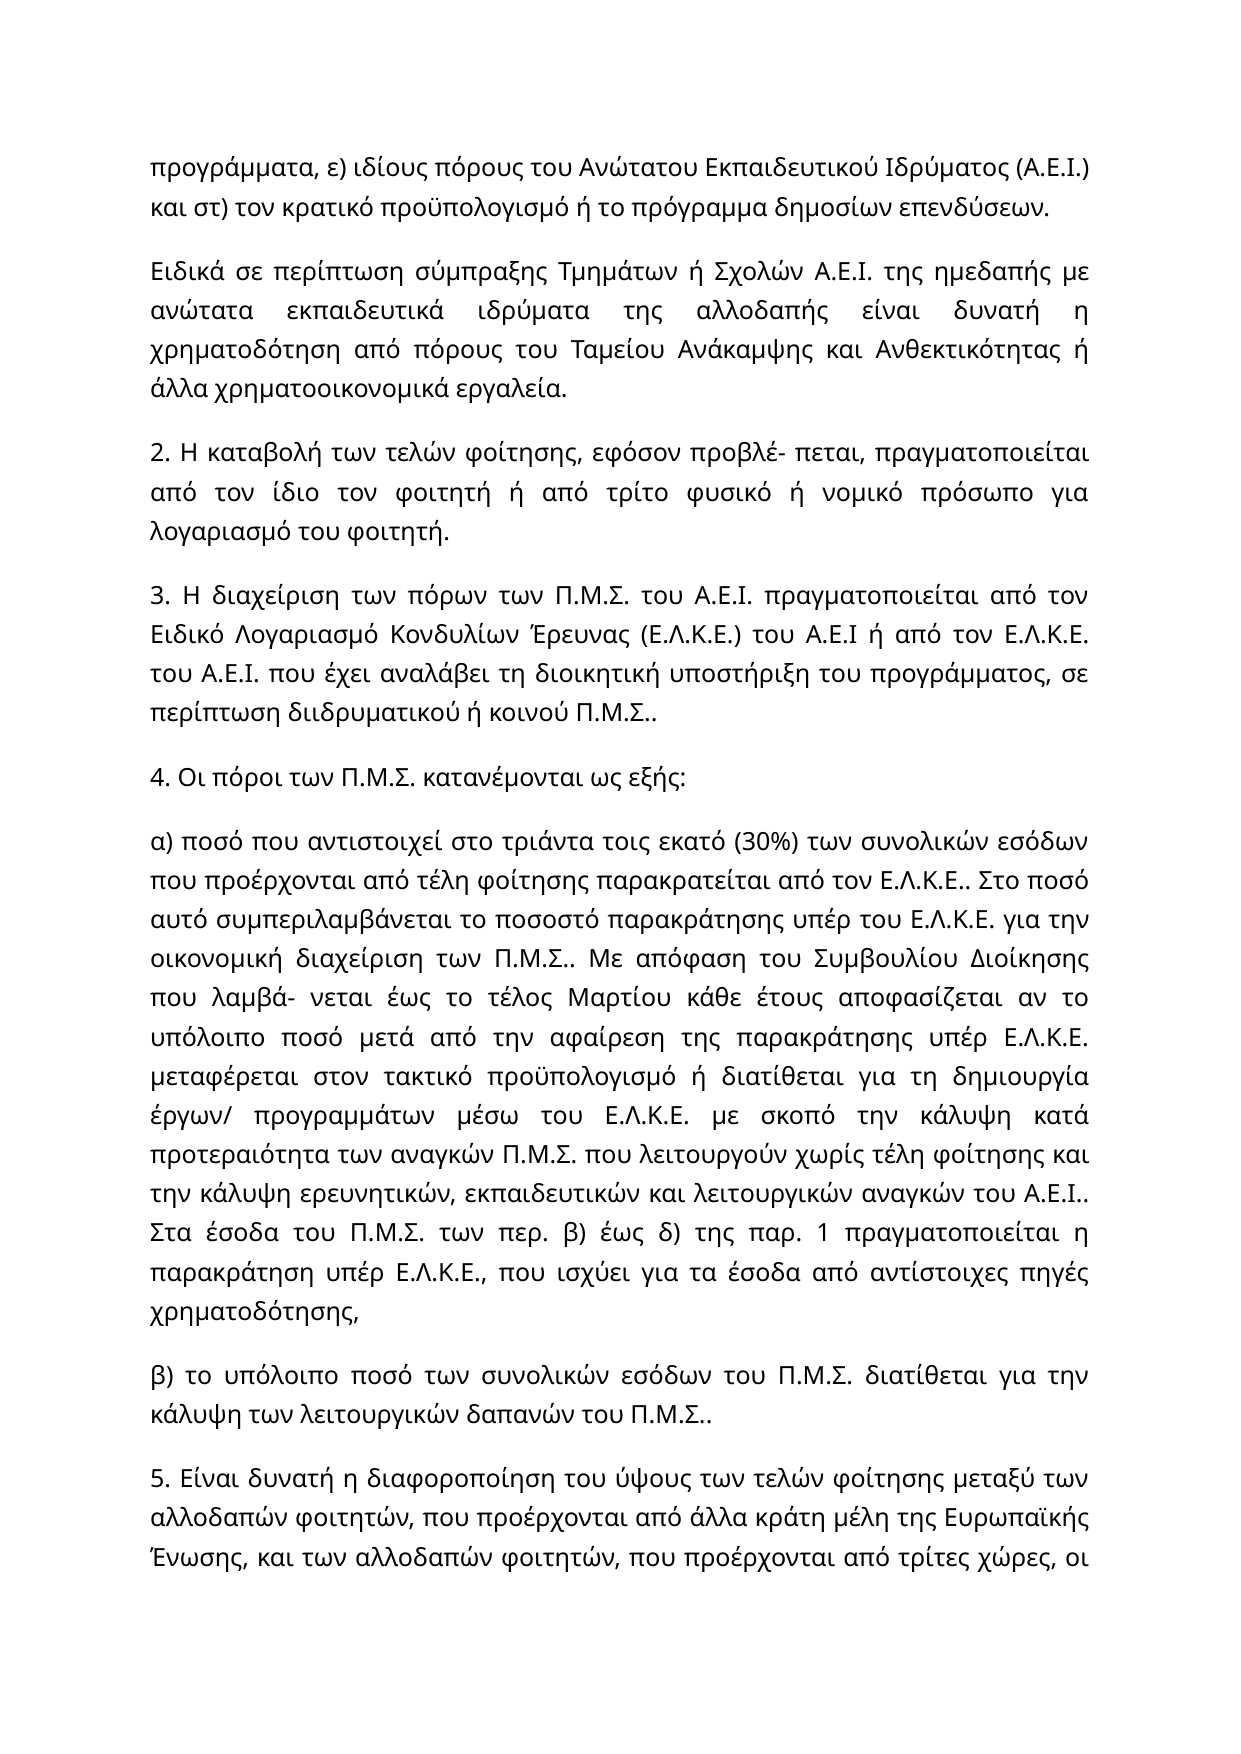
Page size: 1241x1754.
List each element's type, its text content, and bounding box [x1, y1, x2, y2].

text προγράμματα, ε) ιδίους πόρους του Ανώτατου Εκπαιδευτικού Ιδρύματος (Α.Ε.Ι.) και στ) τον κρατικό προϋπολογισμό ή το πρόγραμμα δημοσίων επενδύσεων. [150, 150, 1090, 223]
text 4. Οι πόροι των Π.Μ.Σ. κατανέμονται ως εξής: [150, 759, 1090, 793]
text Ειδικά σε περίπτωση σύμπραξης Τμημάτων ή Σχολών Α.Ε.Ι. της ημεδαπής με ανώτατα εκπαιδευτικά ιδρύματα της αλλοδαπής είναι δυνατή η χρηματοδότηση από πόρους του Ταμείου Ανάκαμψης και Ανθεκτικότητας ή άλλα χρηματοοικονομικά εργαλεία. [150, 253, 1090, 405]
text α) ποσό που αντιστοιχεί στο τριάντα τοις εκατό (30%) των συνολικών εσόδων που προέρχονται από τέλη φοίτησης παρακρατείται από τον Ε.Λ.Κ.Ε.. Στο ποσό αυτό συμπεριλαμβάνεται το ποσοστό παρακράτησης υπέρ του Ε.Λ.Κ.Ε. για την οικονομική διαχείριση των Π.Μ.Σ.. Με απόφαση του Συμβουλίου Διοίκησης που λαμβά- νεται έως το τέλος Μαρτίου κάθε έτους αποφασίζεται αν το υπόλοιπο ποσό μετά από την αφαίρεση της παρακράτησης υπέρ Ε.Λ.Κ.Ε. μεταφέρεται στον τακτικό προϋπολογισμό ή διατίθεται για τη δημιουργία έργων/ προγραμμάτων μέσω του Ε.Λ.Κ.Ε. με σκοπό την κάλυψη κατά προτεραιότητα των αναγκών Π.Μ.Σ. που λειτουργούν χωρίς τέλη φοίτησης και την κάλυψη ερευνητικών, εκπαιδευτικών και λειτουργικών αναγκών του Α.Ε.Ι.. Στα έσοδα του Π.Μ.Σ. των περ. β) έως δ) της παρ. 1 πραγματοποιείται η παρακράτηση υπέρ Ε.Λ.Κ.Ε., που ισχύει για τα έσοδα από αντίστοιχες πηγές χρηματοδότησης, [150, 823, 1090, 1327]
text 5. Είναι δυνατή η διαφοροποίηση του ύψους των τελών φοίτησης μεταξύ των αλλοδαπών φοιτητών, που προέρχονται από άλλα κράτη μέλη της Ευρωπαϊκής Ένωσης, και των αλλοδαπών φοιτητών, που προέρχονται από τρίτες χώρες, οι [150, 1461, 1090, 1573]
text β) το υπόλοιπο ποσό των συνολικών εσόδων του Π.Μ.Σ. διατίθεται για την κάλυψη των λειτουργικών δαπανών του Π.Μ.Σ.. [150, 1357, 1090, 1431]
text 3. Η διαχείριση των πόρων των Π.Μ.Σ. του Α.Ε.Ι. πραγματοποιείται από τον Ειδικό Λογαριασμό Κονδυλίων Έρευνας (Ε.Λ.Κ.Ε.) του Α.Ε.Ι ή από τον Ε.Λ.Κ.Ε. του Α.Ε.Ι. που έχει αναλάβει τη διοικητική υποστήριξη του προγράμματος, σε περίπτωση διιδρυματικού ή κοινού Π.Μ.Σ.. [150, 577, 1090, 729]
text 2. Η καταβολή των τελών φοίτησης, εφόσον προβλέ- πεται, πραγματοποιείται από τον ίδιο τον φοιτητή ή από τρίτο φυσικό ή νομικό πρόσωπο για λογαριασμό του φοιτητή. [150, 435, 1090, 547]
